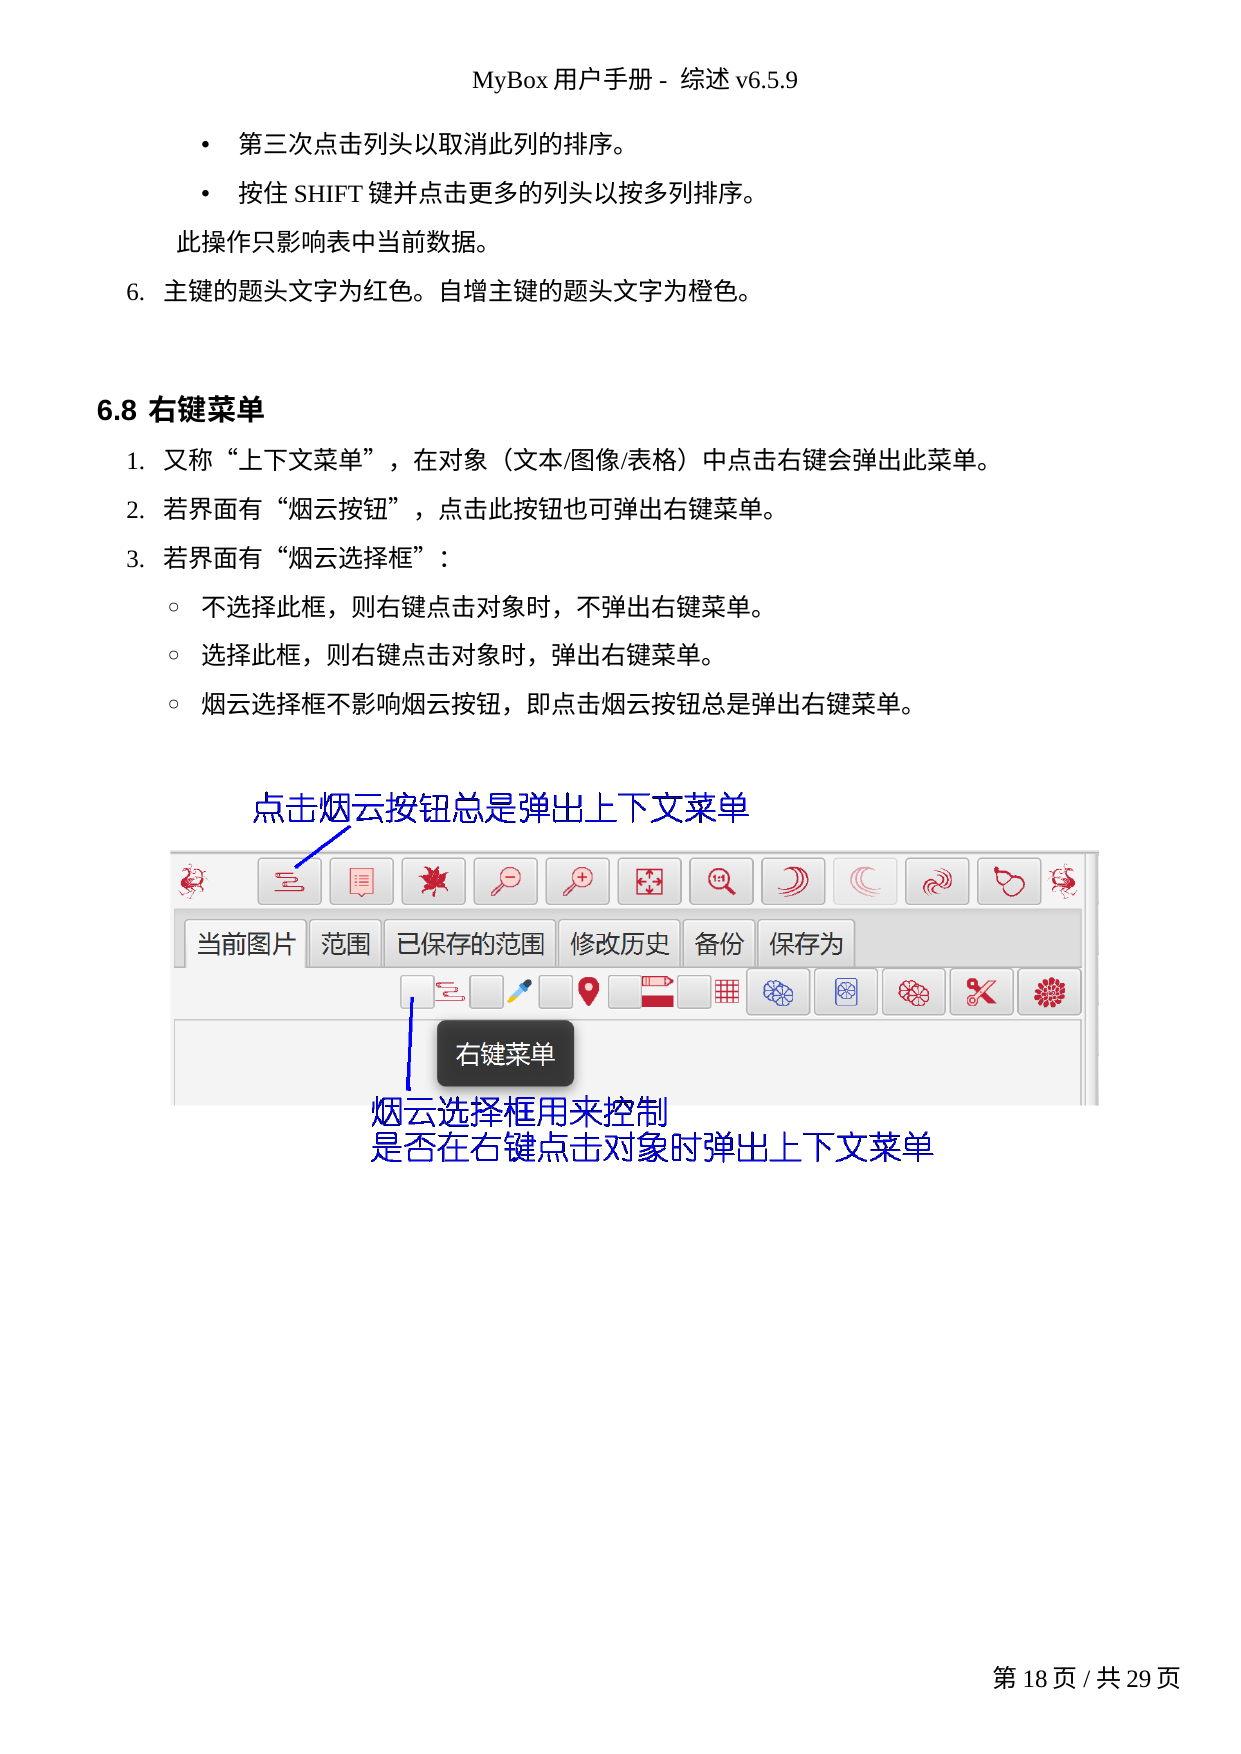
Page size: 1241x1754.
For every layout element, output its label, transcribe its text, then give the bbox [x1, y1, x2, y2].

list 若界面有“烟云按钮”，点击此按钮也可弹出右键菜单。 [126, 489, 1181, 526]
picture [170, 774, 1100, 1172]
text 此操作只影响表中当前数据。 [88, 222, 1181, 258]
list 若界面有“烟云选择框”： [126, 538, 1181, 574]
list 主键的题头文字为红色。自增主键的题头文字为橙色。 [126, 271, 1181, 307]
list 不选择此框，则右键点击对象时，不弹出右键菜单。 [163, 587, 1181, 623]
list 烟云选择框不影响烟云按钮，即点击烟云按钮总是弹出右键菜单。 [163, 684, 1181, 721]
subtitle 右键菜单 [88, 386, 1181, 428]
list 第三次点击列头以取消此列的排序。 [201, 125, 1181, 161]
list 按住SHIFT键并点击更多的列头以按多列排序。 [201, 173, 1181, 210]
list 选择此框，则右键点击对象时，弹出右键菜单。 [163, 636, 1181, 672]
list 又称“上下文菜单”，在对象（文本/图像/表格）中点击右键会弹出此菜单。 [126, 441, 1181, 477]
